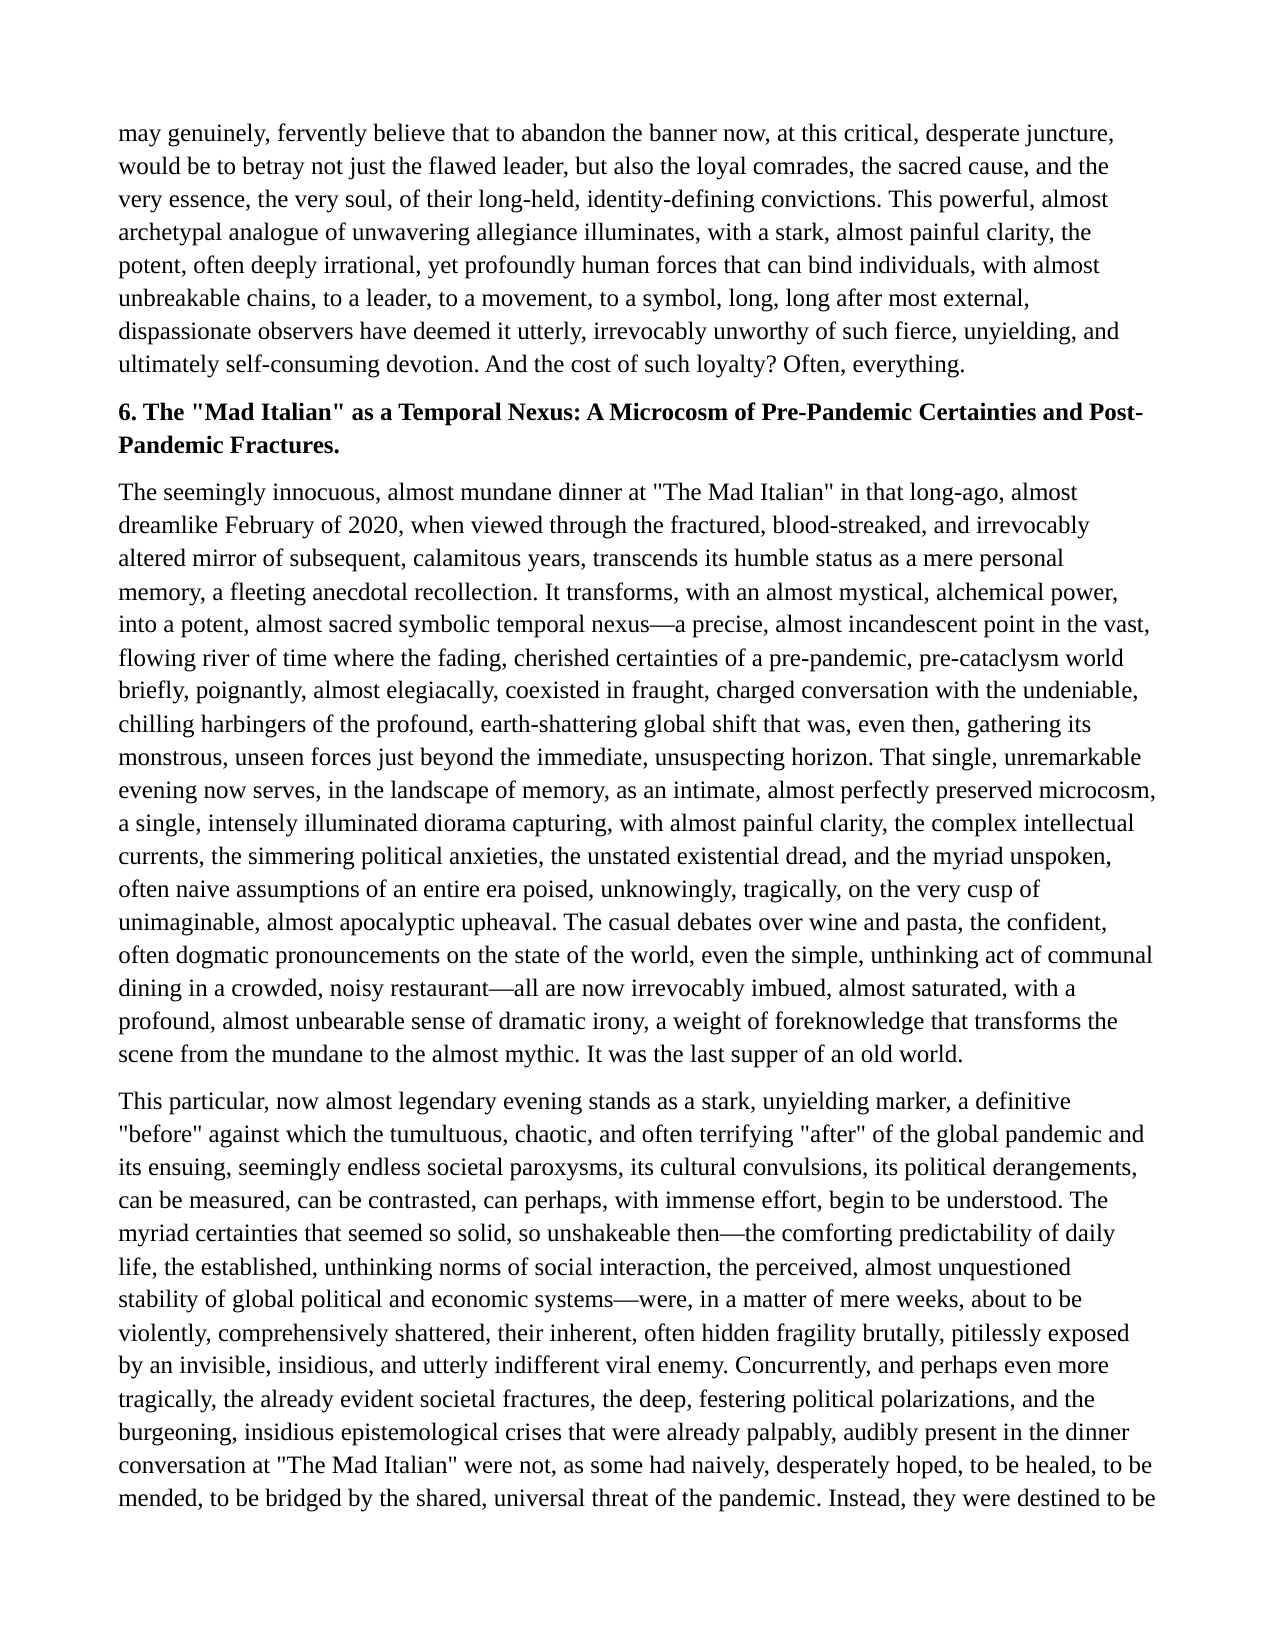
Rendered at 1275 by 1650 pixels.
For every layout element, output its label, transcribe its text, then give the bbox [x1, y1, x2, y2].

text This particular, now almost legendary evening stands as a stark, unyielding marker, a definitive "before" against which the tumultuous, chaotic, and often terrifying "after" of the global pandemic and its ensuing, seemingly endless societal paroxysms, its cultural convulsions, its political derangements, can be measured, can be contrasted, can perhaps, with immense effort, begin to be understood. The myriad certainties that seemed so solid, so unshakeable then—the comforting predictability of daily life, the established, unthinking norms of social interaction, the perceived, almost unquestioned stability of global political and economic systems—were, in a matter of mere weeks, about to be violently, comprehensively shattered, their inherent, often hidden fragility brutally, pitilessly exposed by an invisible, insidious, and utterly indifferent viral enemy. Concurrently, and perhaps even more tragically, the already evident societal fractures, the deep, festering political polarizations, and the burgeoning, insidious epistemological crises that were already palpably, audibly present in the dinner conversation at "The Mad Italian" were not, as some had naively, desperately hoped, to be healed, to be mended, to be bridged by the shared, universal threat of the pandemic. Instead, they were destined to be [118, 1086, 1157, 1511]
text The seemingly innocuous, almost mundane dinner at "The Mad Italian" in that long-ago, almost dreamlike February of 2020, when viewed through the fractured, blood-streaked, and irrevocably altered mirror of subsequent, calamitous years, transcends its humble status as a mere personal memory, a fleeting anecdotal recollection. It transforms, with an almost mystical, alchemical power, into a potent, almost sacred symbolic temporal nexus—a precise, almost incandescent point in the vast, flowing river of time where the fading, cherished certainties of a pre-pandemic, pre-cataclysm world briefly, poignantly, almost elegiacally, coexisted in fraught, charged conversation with the undeniable, chilling harbingers of the profound, earth-shattering global shift that was, even then, gathering its monstrous, unseen forces just beyond the immediate, unsuspecting horizon. That single, unremarkable evening now serves, in the landscape of memory, as an intimate, almost perfectly preserved microcosm, a single, intensely illuminated diorama capturing, with almost painful clarity, the complex intellectual currents, the simmering political anxieties, the unstated existential dread, and the myriad unspoken, often naive assumptions of an entire era poised, unknowingly, tragically, on the very cusp of unimaginable, almost apocalyptic upheaval. The casual debates over wine and pasta, the confident, often dogmatic pronouncements on the state of the world, even the simple, unthinking act of communal dining in a crowded, noisy restaurant—all are now irrevocably imbued, almost saturated, with a profound, almost unbearable sense of dramatic irony, a weight of foreknowledge that transforms the scene from the mundane to the almost mythic. It was the last supper of an old world. [118, 477, 1157, 1068]
text 6. The "Mad Italian" as a Temporal Nexus: A Microcosm of Pre-Pandemic Certainties and Post-Pandemic Fractures. [118, 397, 1157, 459]
text may genuinely, fervently believe that to abandon the banner now, at this critical, desperate juncture, would be to betray not just the flawed leader, but also the loyal comrades, the sacred cause, and the very essence, the very soul, of their long-held, identity-defining convictions. This powerful, almost archetypal analogue of unwavering allegiance illuminates, with a stark, almost painful clarity, the potent, often deeply irrational, yet profoundly human forces that can bind individuals, with almost unbreakable chains, to a leader, to a movement, to a symbol, long, long after most external, dispassionate observers have deemed it utterly, irrevocably unworthy of such fierce, unyielding, and ultimately self-consuming devotion. And the cost of such loyalty? Often, everything. [118, 118, 1157, 378]
